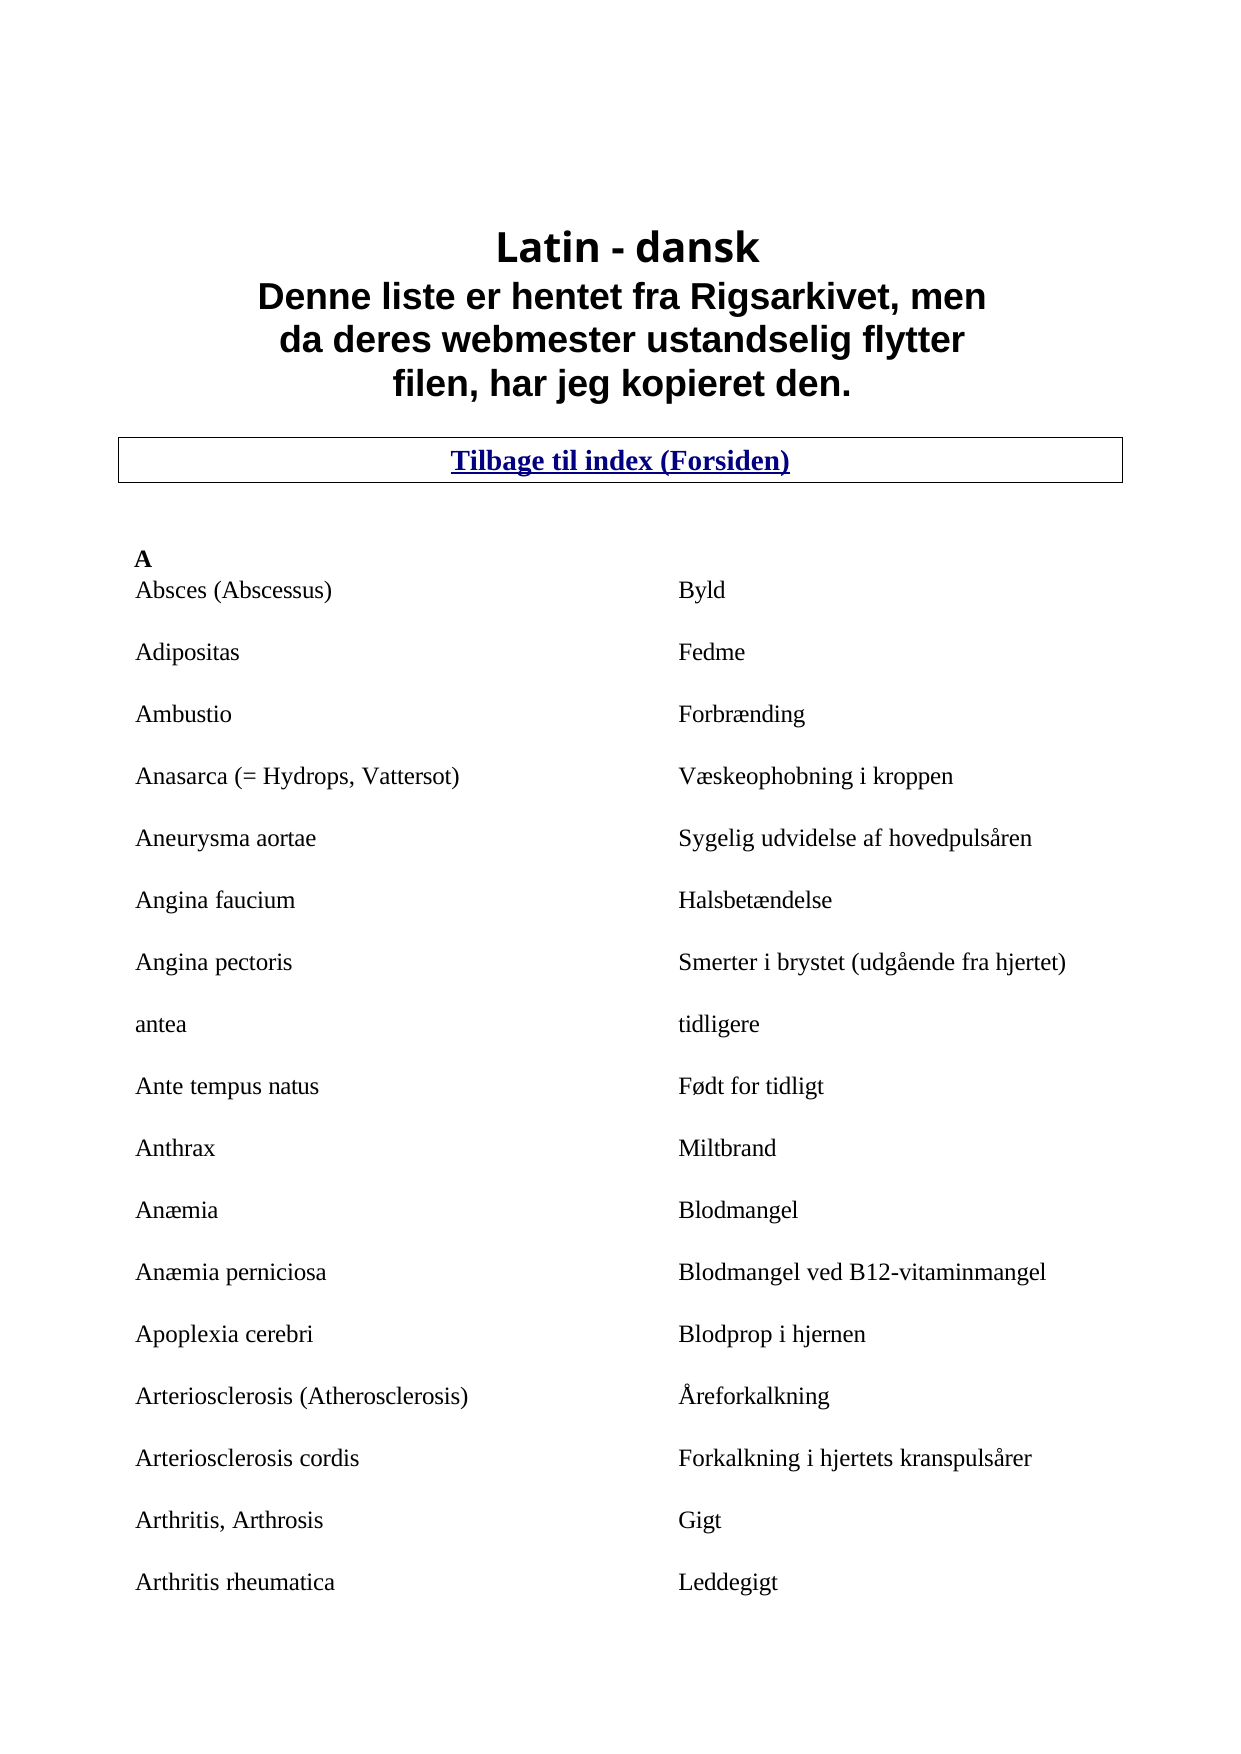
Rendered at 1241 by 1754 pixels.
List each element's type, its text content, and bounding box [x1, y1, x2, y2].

table_cell Adipositas [130, 621, 575, 683]
table_cell Anæmia perniciosa [130, 1241, 575, 1303]
table_cell Blodprop i hjernen [575, 1303, 1073, 1365]
table_cell Væskeophobning i kroppen [575, 745, 1073, 807]
table_cell Blodmangel ved B12-vitaminmangel [575, 1241, 1073, 1303]
table_header Byld [575, 576, 1073, 621]
table_cell Arthritis, Arthrosis [130, 1489, 575, 1551]
table_header Absces (Abscessus) [130, 576, 575, 621]
table_cell tidligere [575, 993, 1073, 1055]
table_cell Fedme [575, 621, 1073, 683]
table_cell Blodmangel [575, 1179, 1073, 1241]
table_cell Sygelig udvidelse af hovedpulsåren [575, 807, 1073, 869]
table_cell Angina pectoris [130, 931, 575, 993]
table_cell Ambustio [130, 683, 575, 745]
table_cell Arthritis rheumatica [130, 1551, 575, 1613]
text Denne liste er hentet fra Rigsarkivet, men da deres webmester ustandselig flytter filen, har jeg kopieret den. [253, 274, 991, 404]
text A [134, 544, 1122, 573]
table_cell Smerter i brystet (udgående fra hjertet) [575, 931, 1073, 993]
table_cell Arteriosclerosis (Atherosclerosis) [130, 1365, 575, 1427]
text Latin - dansk [253, 218, 991, 274]
table_cell Født for tidligt [575, 1055, 1073, 1117]
table_cell Anæmia [130, 1179, 575, 1241]
table_cell Halsbetændelse [575, 869, 1073, 931]
table_cell Aneurysma aortae [130, 807, 575, 869]
table_cell Apoplexia cerebri [130, 1303, 575, 1365]
table_cell Åreforkalkning [575, 1365, 1073, 1427]
table_cell Miltbrand [575, 1117, 1073, 1179]
table_cell Angina faucium [130, 869, 575, 931]
table_cell Forbrænding [575, 683, 1073, 745]
table_cell Leddegigt [575, 1551, 1073, 1613]
table_cell Anthrax [130, 1117, 575, 1179]
table_cell Forkalkning i hjertets kranspulsårer [575, 1427, 1073, 1489]
table_cell Gigt [575, 1489, 1073, 1551]
table_cell Ante tempus natus [130, 1055, 575, 1117]
table_cell Anasarca (= Hydrops, Vattersot) [130, 745, 575, 807]
table_cell antea [130, 993, 575, 1055]
table_cell Arteriosclerosis cordis [130, 1427, 575, 1489]
table_header Tilbage til index (Forsiden) [119, 438, 1122, 482]
